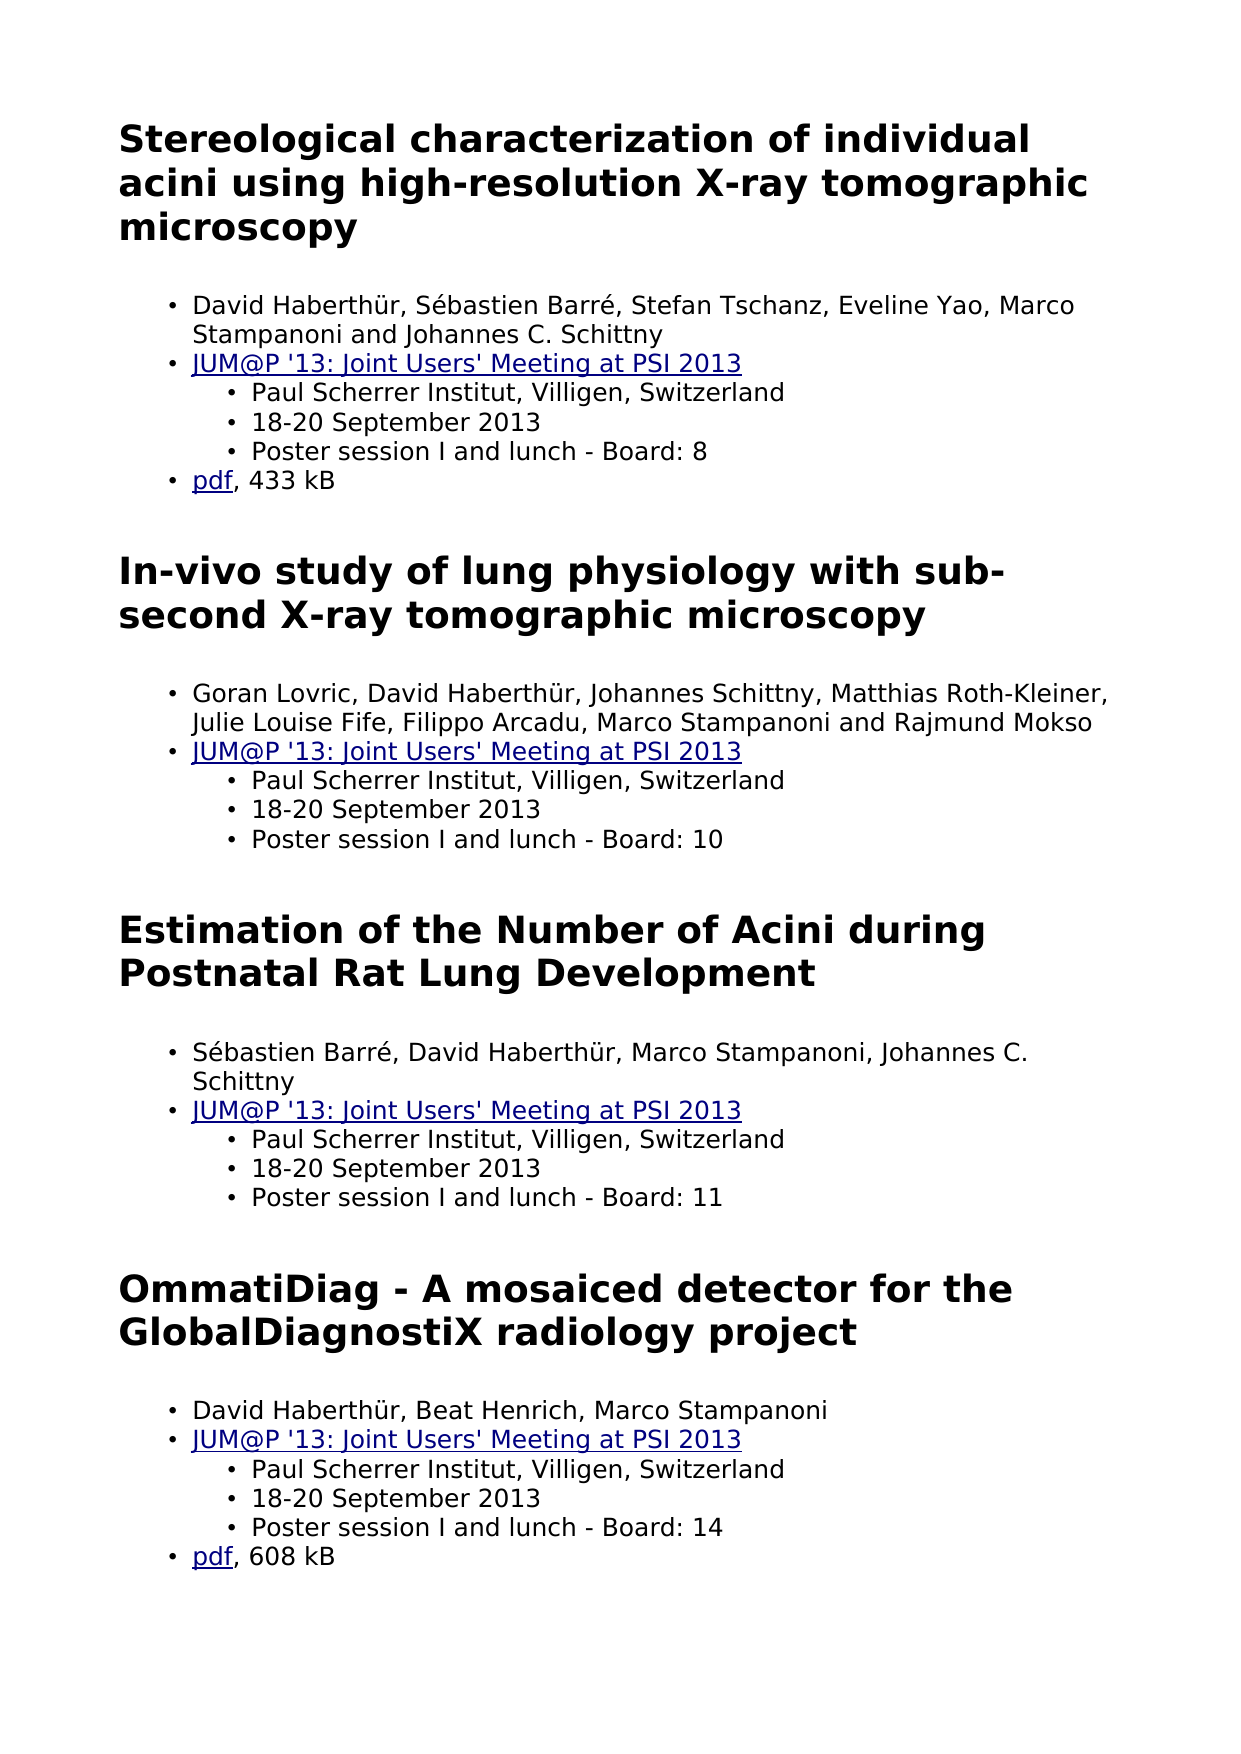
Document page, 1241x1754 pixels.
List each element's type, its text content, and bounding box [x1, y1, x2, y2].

list 18-20 September 2013 [236, 796, 1122, 825]
list JUM@P '13: Joint Users' Meeting at PSI 2013 [177, 1096, 1122, 1125]
subtitle In-vivo study of lung physiology with sub-second X-ray tomographic microscopy [118, 550, 1122, 637]
list Paul Scherrer Institut, Villigen, Switzerland [236, 766, 1122, 796]
list Poster session I and lunch - Board: 11 [236, 1183, 1122, 1213]
list 18-20 September 2013 [236, 408, 1122, 437]
list 18-20 September 2013 [236, 1154, 1122, 1183]
list Paul Scherrer Institut, Villigen, Switzerland [236, 1455, 1122, 1484]
list 18-20 September 2013 [236, 1484, 1122, 1513]
subtitle Stereological characterization of individual acini using high-resolution X-ray tomographic microscopy [118, 118, 1122, 249]
list Goran Lovric, David Haberthür, Johannes Schittny, Matthias Roth-Kleiner, Julie Louise Fife, Filippo Arcadu, Marco Stampanoni and Rajmund Mokso [177, 679, 1122, 737]
list Paul Scherrer Institut, Villigen, Switzerland [236, 1125, 1122, 1154]
list Poster session I and lunch - Board: 10 [236, 825, 1122, 854]
list JUM@P '13: Joint Users' Meeting at PSI 2013 [177, 737, 1122, 766]
list David Haberthür, Beat Henrich, Marco Stampanoni [177, 1396, 1122, 1426]
list Sébastien Barré, David Haberthür, Marco Stampanoni, Johannes C. Schittny [177, 1038, 1122, 1096]
list pdf, 433 kB [177, 466, 1122, 495]
list Poster session I and lunch - Board: 8 [236, 437, 1122, 466]
list Paul Scherrer Institut, Villigen, Switzerland [236, 378, 1122, 408]
subtitle Estimation of the Number of Acini during Postnatal Rat Lung Development [118, 908, 1122, 996]
list Poster session I and lunch - Board: 14 [236, 1513, 1122, 1542]
list JUM@P '13: Joint Users' Meeting at PSI 2013 [177, 349, 1122, 378]
list pdf, 608 kB [177, 1542, 1122, 1571]
list David Haberthür, Sébastien Barré, Stefan Tschanz, Eveline Yao, Marco Stampanoni and Johannes C. Schittny [177, 291, 1122, 349]
subtitle OmmatiDiag - A mosaiced detector for the GlobalDiagnostiX radiology project [118, 1267, 1122, 1354]
list JUM@P '13: Joint Users' Meeting at PSI 2013 [177, 1426, 1122, 1455]
